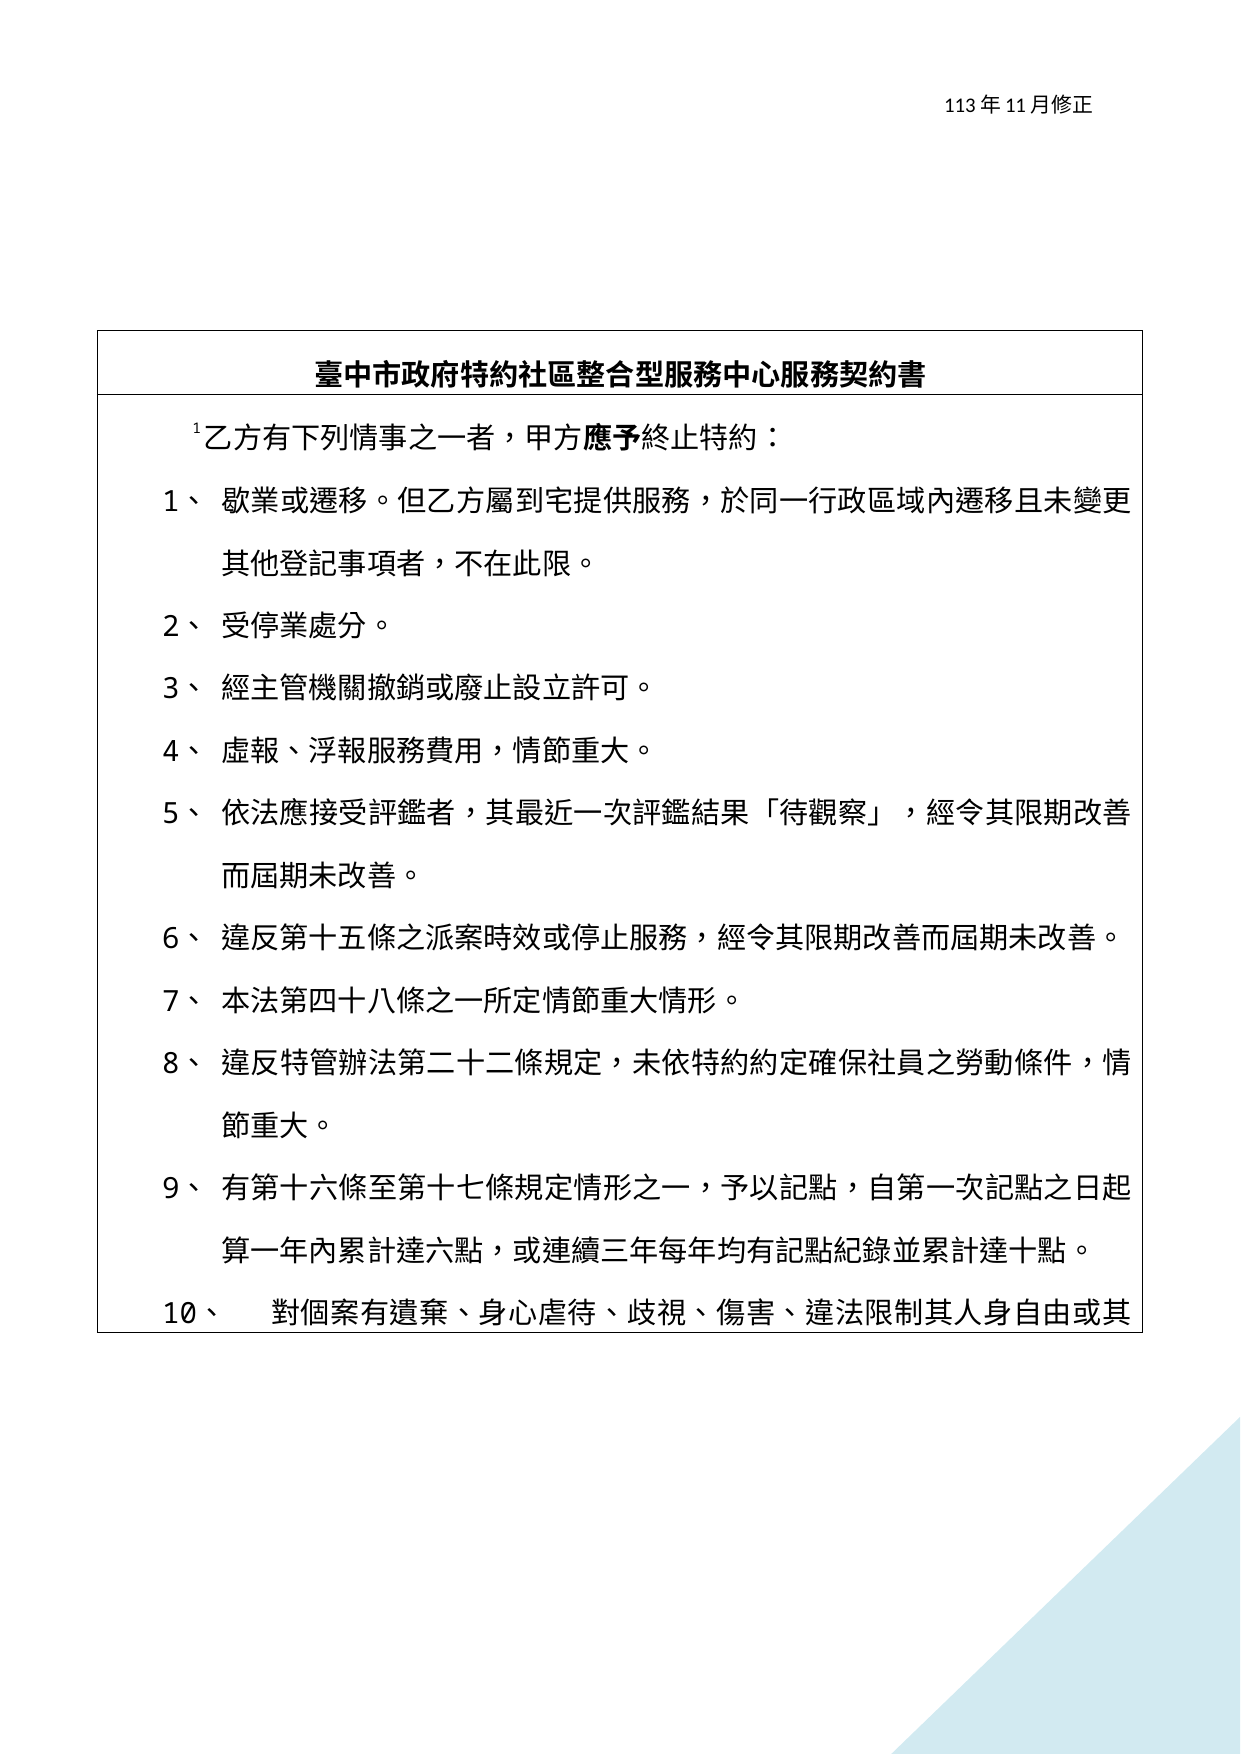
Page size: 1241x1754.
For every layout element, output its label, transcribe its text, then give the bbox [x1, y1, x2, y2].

table_header 臺中市政府特約社區整合型服務中心服務契約書 [98, 331, 1142, 394]
table_cell 第十九條 契約終止及個案安置 1乙方有下列情事之一者，甲方應予終止特約： 歇業或遷移。但乙方屬到宅提供服務，於同一行政區域內遷移且未變更其他登記事項者，不在此限。 受停業處分。 經主管機關撤銷或廢止設立許可。 虛報、浮報服務費用，情節重大。 依法應接受評鑑者，其最近一次評鑑結果「待觀察」，經令其限期改善而屆期未改善。 違反第十五條之派案時效或停止服務，經令其限期改善而屆期未改善。 本法第四十八條之一所定情節重大情形。 違反特管辦法第二十二條規定，未依特約約定確保社員之勞動條件，情節重大。 有第十六條至第十七條規定情形之一，予以記點，自第一次記點之日起算一年內累計達六點，或連續三年每年均有記點紀錄並累計達十點。 對個案有遺棄、身心虐待、歧視、傷害、違法限制其人身自由或其他侵害其權益之情事，經緩起訴或有罪判決確定。 其他違反特約約定致影響個案之權益，情節重大。 自契約效期內停止派案累計十二個月以上者。 2甲方得按情節，就乙方違反前項規定之全部或一部之長照服務給付項目，予以終止特約。 3乙方應於契約終止之日起三十日內，經甲方同意後，對其服務個案予以適當轉介或安置，並依特管辦法第十七條第三項規定，將全部個案之相關紀錄及個案清冊移交甲方；乙方無法轉介或安置者，由甲方協助轉介或安置，乙方應予配合；不予配合者，由甲方強制實施之，乙方不得提出任何異議或要求賠償或補償。 4個案尚未接受適當之處置前，乙方為最後一次服務費用申報，甲方之審查及服務費用支付，得不受第六條第五項審查及支付期限之限制。 5本契約自終止之日起，甲乙雙方之權利義務即行消滅，惟仍須互負相關之保密義務。 [98, 395, 1142, 1332]
